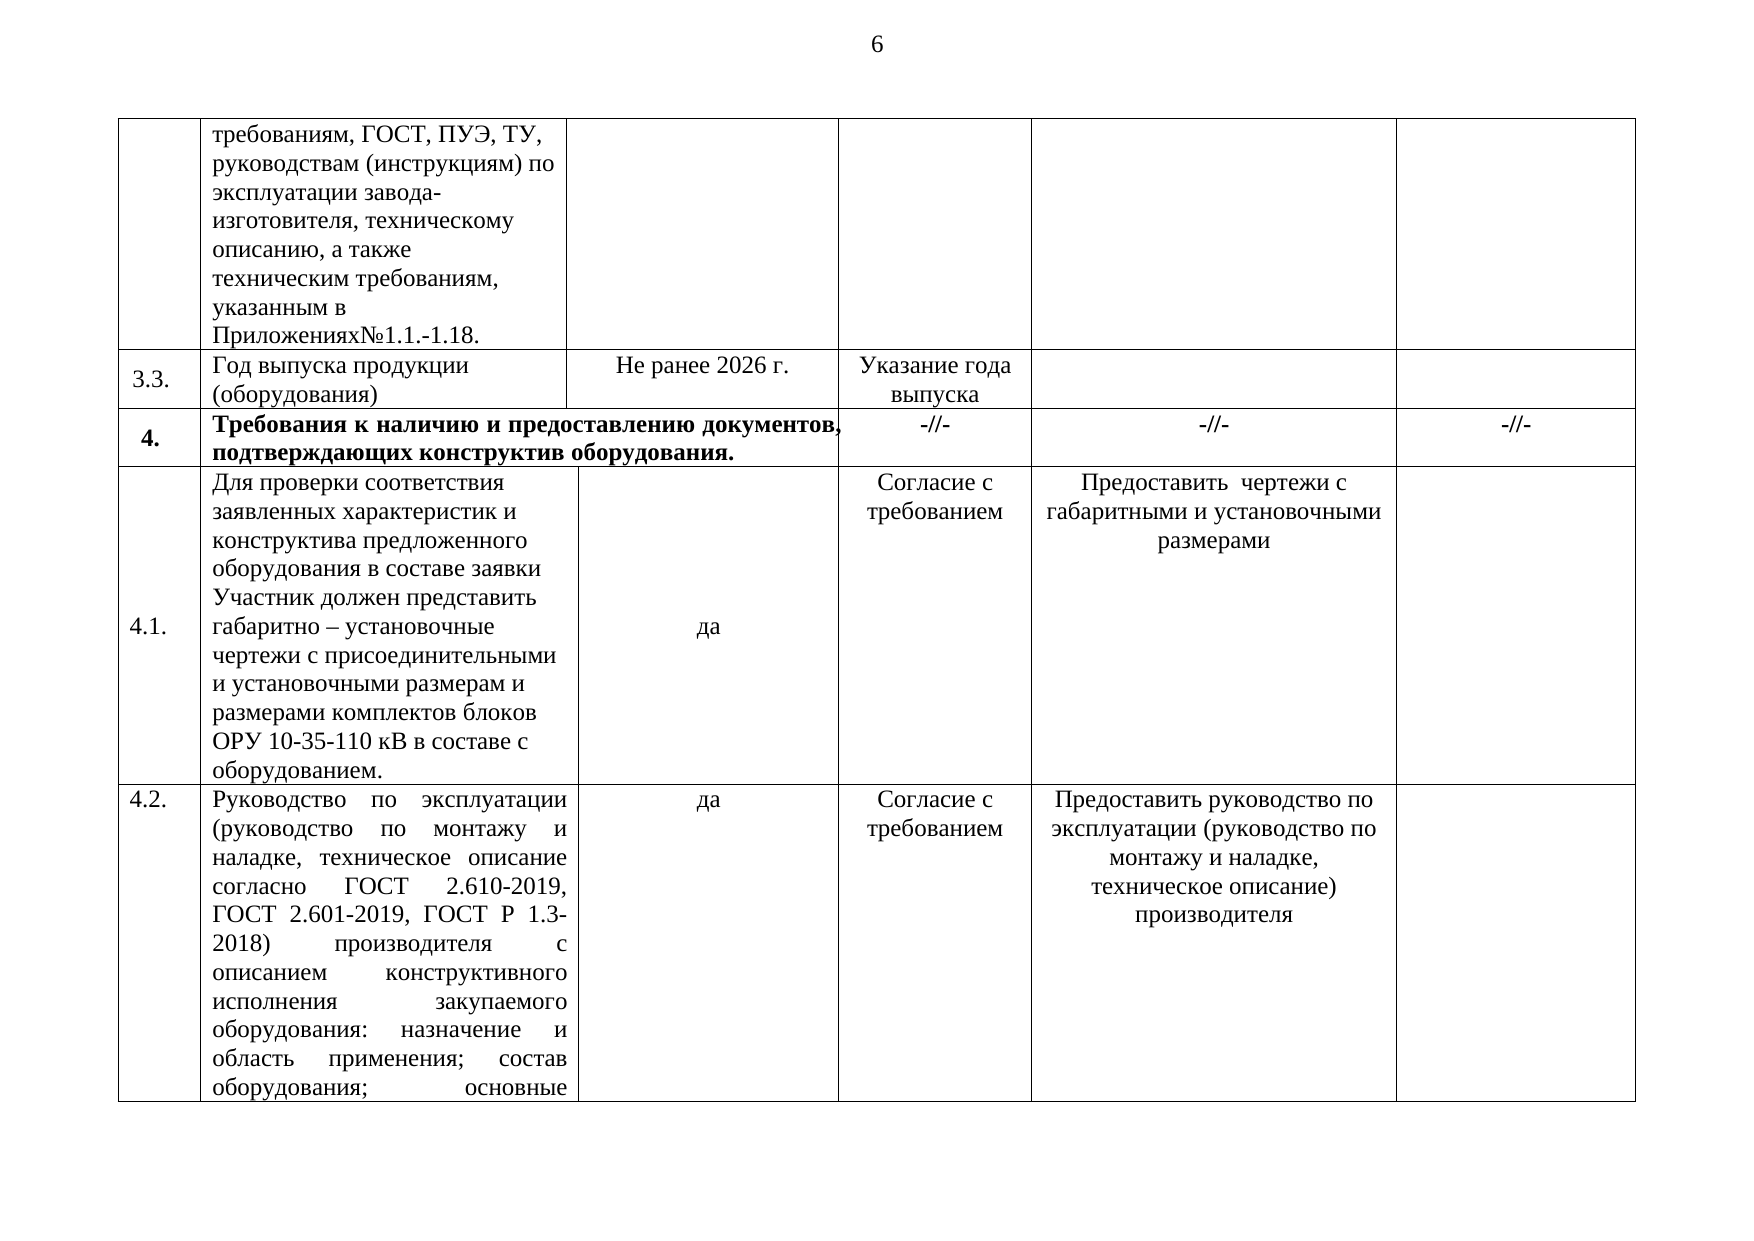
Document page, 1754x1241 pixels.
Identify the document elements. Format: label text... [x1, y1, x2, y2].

table_cell требованиям, ГОСТ, ПУЭ, ТУ, руководствам (инструкциям) по эксплуатации завода-изготовителя, техническому описанию, а также техническим требованиям, указанным в Приложениях№1.1.-1.18. [201, 119, 566, 349]
table_cell Согласие с требованием [839, 785, 1031, 1101]
table_cell -//- [839, 409, 1031, 466]
table_cell [839, 119, 1031, 349]
table_cell Требования к наличию и предоставлению документов, подтверждающих конструктив оборудования. [201, 409, 838, 466]
table_cell [1397, 119, 1635, 349]
table_cell Предоставить чертежи с габаритными и установочными размерами [1032, 467, 1396, 783]
table_cell [1397, 350, 1635, 408]
table_cell [119, 467, 200, 783]
table_cell [119, 409, 200, 466]
table_cell Предоставить руководство по эксплуатации (руководство по монтажу и наладке, техническое описание) производителя [1032, 785, 1396, 1101]
table_cell Руководство по эксплуатации (руководство по монтажу и наладке, техническое описание согласно ГОСТ 2.610-2019, ГОСТ 2.601-2019, ГОСТ Р 1.3-2018) производителя с описанием конструктивного исполнения закупаемого оборудования: назначение и область применения; состав оборудования; основные [201, 785, 578, 1101]
table_cell [119, 350, 200, 408]
table_cell да [579, 785, 838, 1101]
table_cell -//- [1397, 409, 1635, 466]
table_cell Не ранее 2026 г. [567, 350, 838, 408]
table_cell [1397, 467, 1635, 783]
table_cell [119, 785, 200, 1101]
table_cell [1397, 785, 1635, 1101]
table_cell -//- [1032, 409, 1396, 466]
table_cell Согласие с требованием [839, 467, 1031, 783]
table_cell [567, 119, 838, 349]
table_cell [1032, 350, 1396, 408]
table_cell да [579, 467, 838, 783]
table_cell Для проверки соответствия заявленных характеристик и конструктива предложенного оборудования в составе заявки Участник должен представить габаритно – установочные чертежи с присоединительными и установочными размерам и размерами комплектов блоков ОРУ 10-35-110 кВ в составе с оборудованием. [201, 467, 578, 783]
table_cell Год выпуска продукции (оборудования) [201, 350, 566, 408]
table_cell [119, 119, 200, 349]
table_cell Указание года выпуска [839, 350, 1031, 408]
table_cell [1032, 119, 1396, 349]
